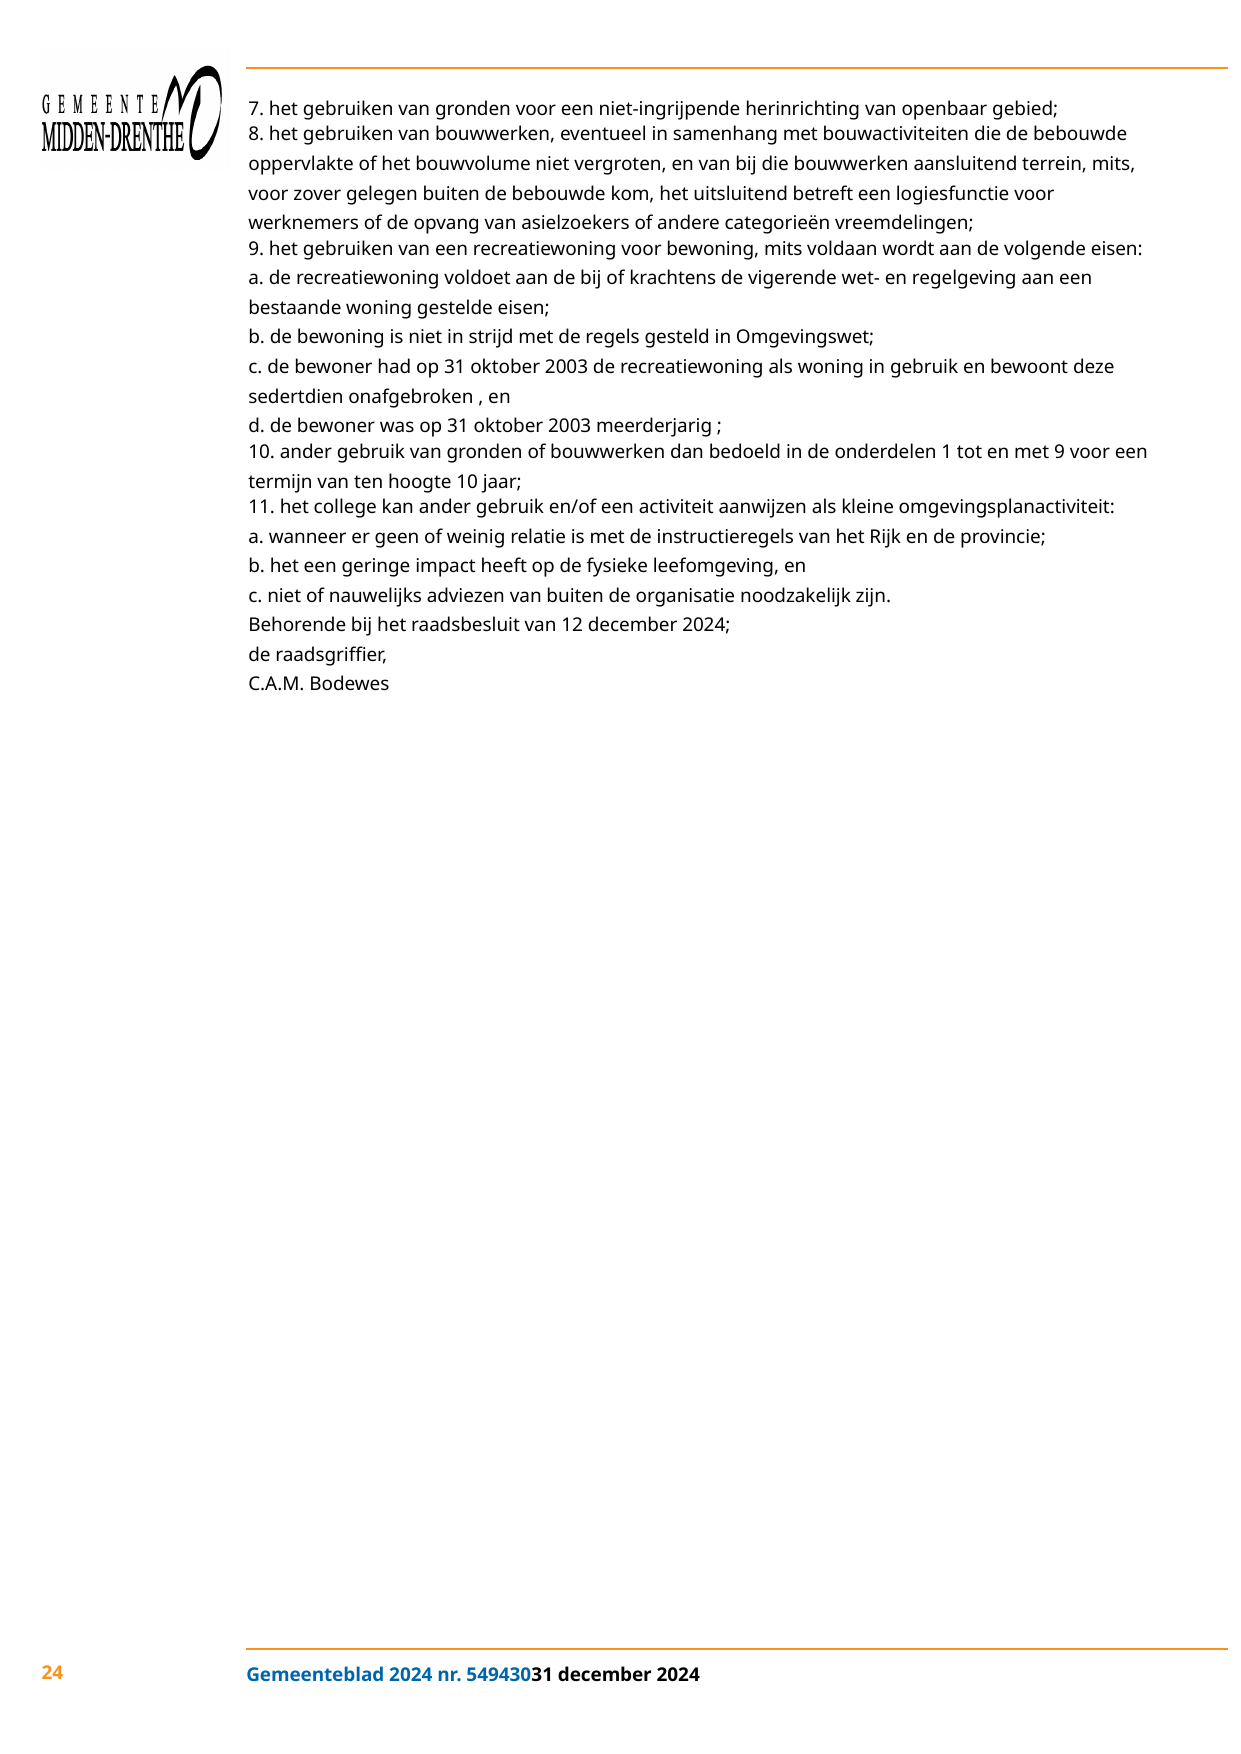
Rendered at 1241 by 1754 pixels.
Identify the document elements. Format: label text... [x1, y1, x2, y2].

picture [41, 47, 231, 172]
table_cell 7. het gebruiken van gronden voor een niet-ingrijpende herinrichting van openbaar gebied; [248, 95, 1152, 121]
table_cell 8. het gebruiken van bouwwerken, eventueel in samenhang met bouwactiviteiten die de bebouwde oppervlakte of het bouwvolume niet vergroten, en van bij die bouwwerken aansluitend terrein, mits, voor zover gelegen buiten de bebouwde kom, het uitsluitend betreft een logiesfunctie voor werknemers of de opvang van asielzoekers of andere categorieën vreemdelingen; [248, 121, 1152, 235]
table_cell 11. het college kan ander gebruik en/of een activiteit aanwijzen als kleine omgevingsplanactiviteit: a. wanneer er geen of weinig relatie is met de instructieregels van het Rijk en de provincie; b. het een geringe impact heeft op de fysieke leefomgeving, en c. niet of nauwelijks adviezen van buiten de organisatie noodzakelijk zijn. [248, 494, 1152, 608]
text C.A.M. Bodewes [248, 670, 1152, 696]
table_cell 9. het gebruiken van een recreatiewoning voor bewoning, mits voldaan wordt aan de volgende eisen: a. de recreatiewoning voldoet aan de bij of krachtens de vigerende wet- en regelgeving aan een bestaande woning gestelde eisen; b. de bewoning is niet in strijd met de regels gesteld in Omgevingswet; c. de bewoner had op 31 oktober 2003 de recreatiewoning als woning in gebruik en bewoont deze sedertdien onafgebroken , en d. de bewoner was op 31 oktober 2003 meerderjarig ; [248, 235, 1152, 438]
text Behorende bij het raadsbesluit van 12 december 2024; [248, 611, 1152, 637]
table_cell 10. ander gebruik van gronden of bouwwerken dan bedoeld in de onderdelen 1 tot en met 9 voor een termijn van ten hoogte 10 jaar; [248, 438, 1152, 493]
text de raadsgriffier, [248, 641, 1152, 667]
